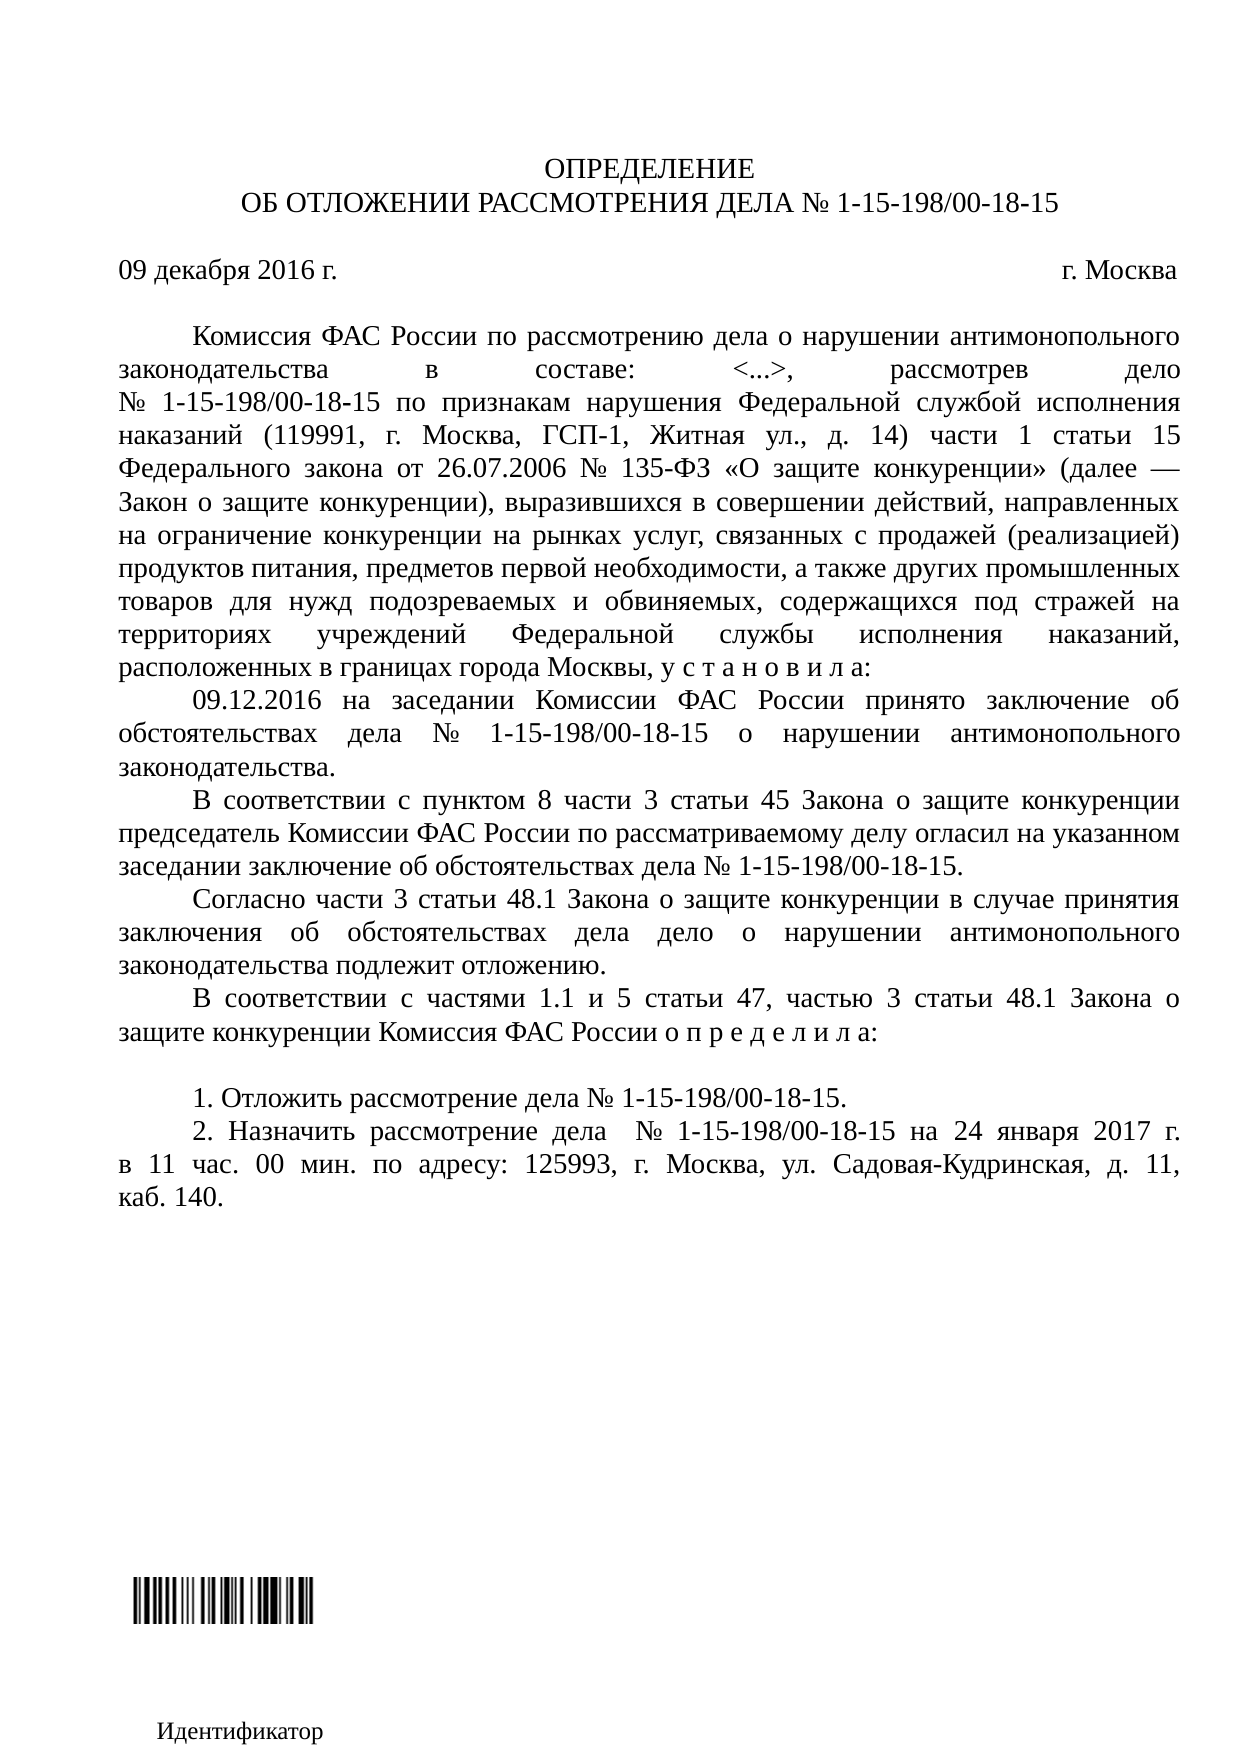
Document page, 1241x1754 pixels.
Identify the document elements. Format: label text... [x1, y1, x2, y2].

text 09 декабря 2016 г. г. Москва [118, 252, 1181, 285]
text 09.12.2016 на заседании Комиссии ФАС России принято заключение об обстоятельствах дела № 1-15-198/00-18-15 о нарушении антимонопольного законодательства. [118, 683, 1181, 782]
text Комиссия ФАС России по рассмотрению дела о нарушении антимонопольного законодательства в составе: <...>, рассмотрев дело № 1-15-198/00-18-15 по признакам нарушения Федеральной службой исполнения наказаний (119991, г. Москва, ГСП-1, Житная ул., д. 14) части 1 статьи 15 Федерального закона от 26.07.2006 № 135-ФЗ «О защите конкуренции» (далее — Закон о защите конкуренции), выразившихся в совершении действий, направленных на ограничение конкуренции на рынках услуг, связанных с продажей (реализацией) продуктов питания, предметов первой необходимости, а также других промышленных товаров для нужд подозреваемых и обвиняемых, содержащихся под стражей на территориях учреждений Федеральной службы исполнения наказаний, расположенных в границах города Москвы, у с т а н о в и л а: [118, 318, 1181, 683]
picture [118, 1577, 331, 1624]
text ОБ ОТЛОЖЕНИИ РАССМОТРЕНИЯ ДЕЛА № 1-15-198/00-18-15 [118, 185, 1181, 219]
text ОПРЕДЕЛЕНИЕ [118, 152, 1181, 185]
text 1. Отложить рассмотрение дела № 1-15-198/00-18-15. [118, 1080, 1181, 1113]
text 2. Назначить рассмотрение дела № 1-15-198/00-18-15 на 24 января 2017 г. в 11 час. 00 мин. по адресу: 125993, г. Москва, ул. Садовая-Кудринская, д. 11, каб. 140. [118, 1113, 1181, 1213]
text Согласно части 3 статьи 48.1 Закона о защите конкуренции в случае принятия заключения об обстоятельствах дела дело о нарушении антимонопольного законодательства подлежит отложению. [118, 882, 1181, 981]
text В соответствии с пунктом 8 части 3 статьи 45 Закона о защите конкуренции председатель Комиссии ФАС России по рассматриваемому делу огласил на указанном заседании заключение об обстоятельствах дела № 1-15-198/00-18-15. [118, 782, 1181, 882]
text В соответствии с частями 1.1 и 5 статьи 47, частью 3 статьи 48.1 Закона о защите конкуренции Комиссия ФАС России о п р е д е л и л а: [118, 981, 1181, 1047]
